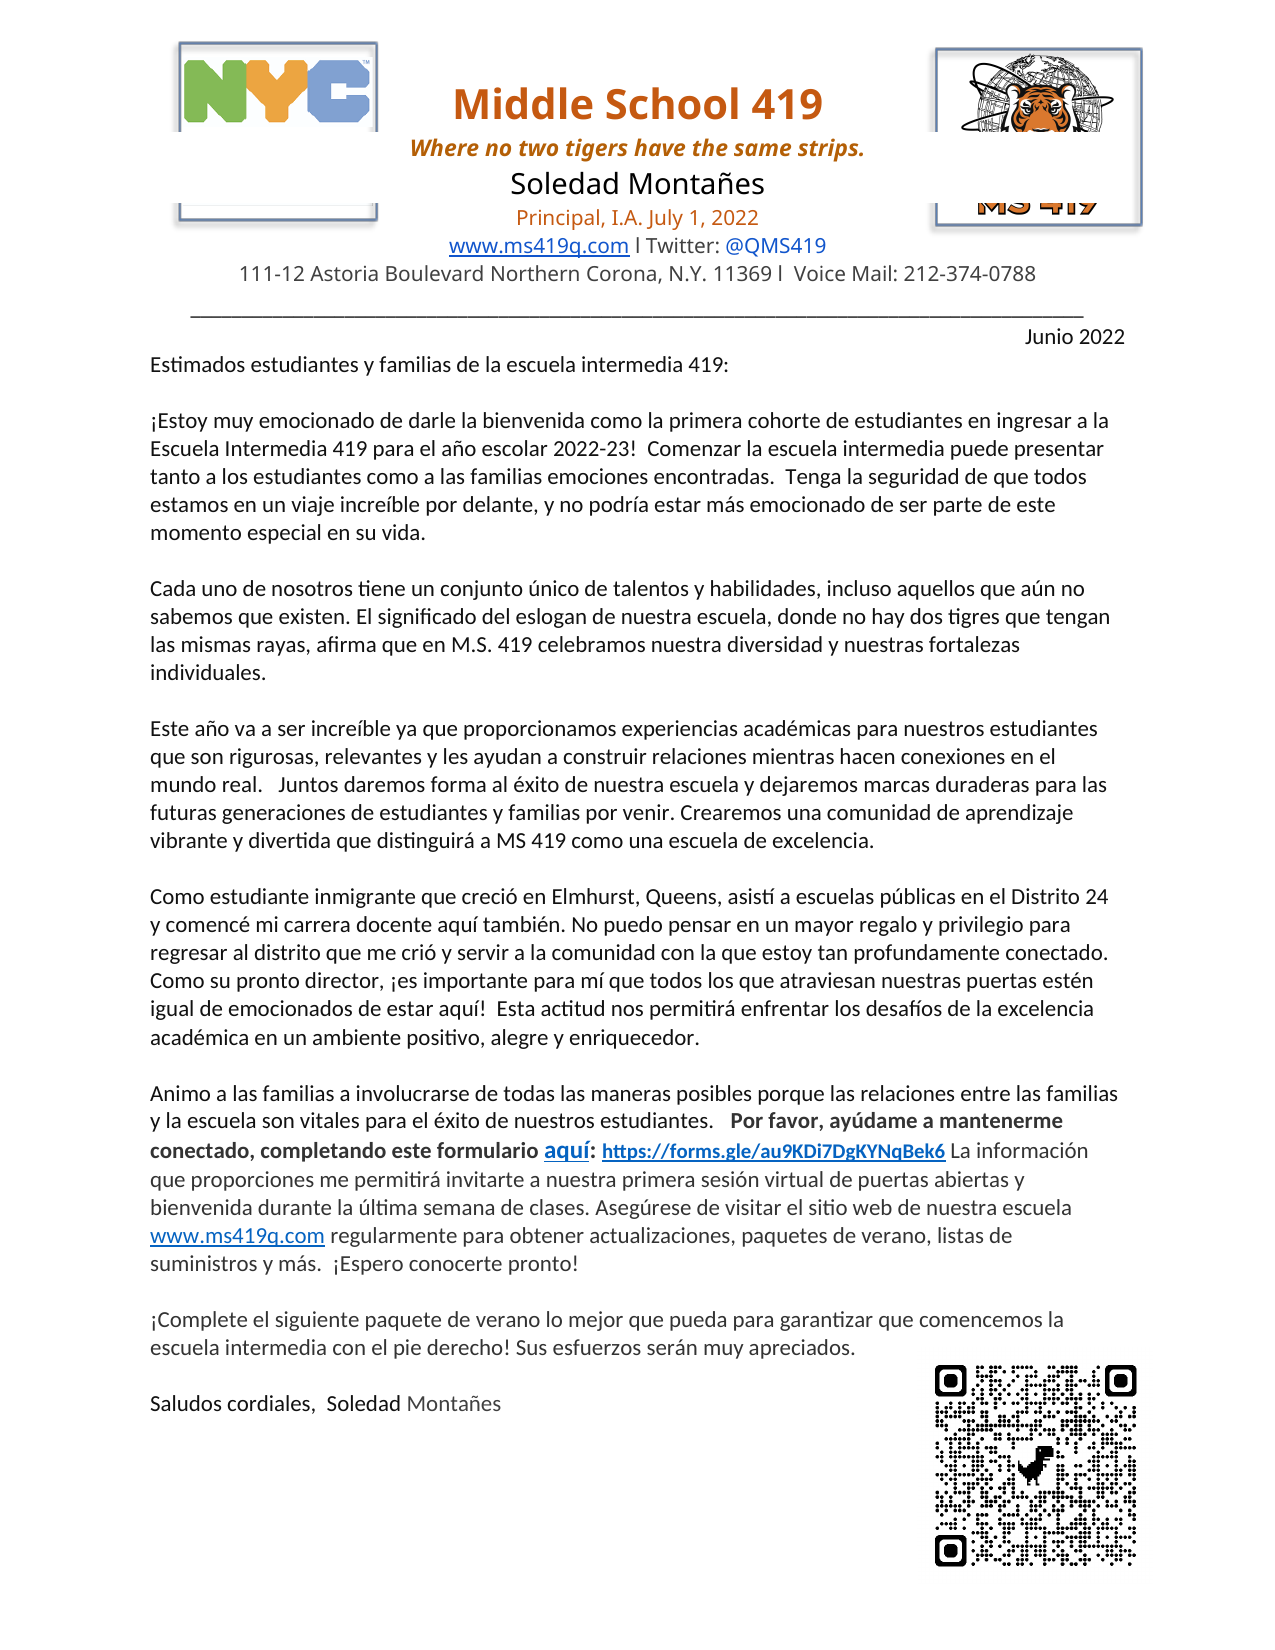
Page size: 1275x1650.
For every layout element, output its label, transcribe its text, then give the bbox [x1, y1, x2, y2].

picture [166, 39, 382, 132]
text Este año va a ser increíble ya que proporcionamos experiencias académicas para nuestros estudiantes que son rigurosas, relevantes y les ayudan a construir relaciones mientras hacen conexiones en el mundo real. Juntos daremos forma al éxito de nuestra escuela y dejaremos marcas duraderas para las futuras generaciones de estudiantes y familias por venir. Crearemos una comunidad de aprendizaje vibrante y divertida que distinguirá a MS 419 como una escuela de excelencia. [150, 714, 1125, 854]
picture [166, 203, 382, 238]
text Cada uno de nosotros tiene un conjunto único de talentos y habilidades, incluso aquellos que aún no sabemos que existen. El significado del eslogan de nuestra escuela, donde no hay dos tigres que tengan las mismas rayas, afirma que en M.S. 419 celebramos nuestra diversidad y nuestras fortalezas individuales. [150, 574, 1125, 686]
text ¡Complete el siguiente paquete de verano lo mejor que pueda para garantizar que comencemos la escuela intermedia con el pie derecho! Sus esfuerzos serán muy apreciados. [150, 1305, 1125, 1361]
text Como estudiante inmigrante que creció en Elmhurst, Queens, asistí a escuelas públicas en el Distrito 24 y comencé mi carrera docente aquí también. No puedo pensar en un mayor regalo y privilegio para regresar al distrito que me crió y servir a la comunidad con la que estoy tan profundamente conectado. Como su pronto director, ¡es importante para mí que todos los que atraviesan nuestras puertas estén igual de emocionados de estar aquí! Esta actitud nos permitirá enfrentar los desafíos de la excelencia académica en un ambiente positivo, alegre y enriquecedor. [150, 882, 1125, 1051]
text Animo a las familias a involucrarse de todas las maneras posibles porque las relaciones entre las familias y la escuela son vitales para el éxito de nuestros estudiantes. Por favor, ayúdame a mantenerme conectado, completando este formulario aquí: https://forms.gle/au9KDi7DgKYNqBek6 La información que proporciones me permitirá invitarte a nuestra primera sesión virtual de puertas abiertas y bienvenida durante la última semana de clases. Asegúrese de visitar el sitio web de nuestra escuela www.ms419q.com regularmente para obtener actualizaciones, paquetes de verano, listas de suministros y más. ¡Espero conocerte pronto! [150, 1079, 1125, 1277]
text Junio 2022 [150, 322, 1125, 350]
text Saludos cordiales, Soledad Montañes [150, 1389, 917, 1417]
text Estimados estudiantes y familias de la escuela intermedia 419: [150, 350, 1125, 378]
picture [917, 1347, 1154, 1584]
picture [922, 44, 1147, 243]
text ¡Estoy muy emocionado de darle la bienvenida como la primera cohorte de estudiantes en ingresar a la Escuela Intermedia 419 para el año escolar 2022-23! Comenzar la escuela intermedia puede presentar tanto a los estudiantes como a las familias emociones encontradas. Tenga la seguridad de que todos estamos en un viaje increíble por delante, y no podría estar más emocionado de ser parte de este momento especial en su vida. [150, 406, 1125, 546]
